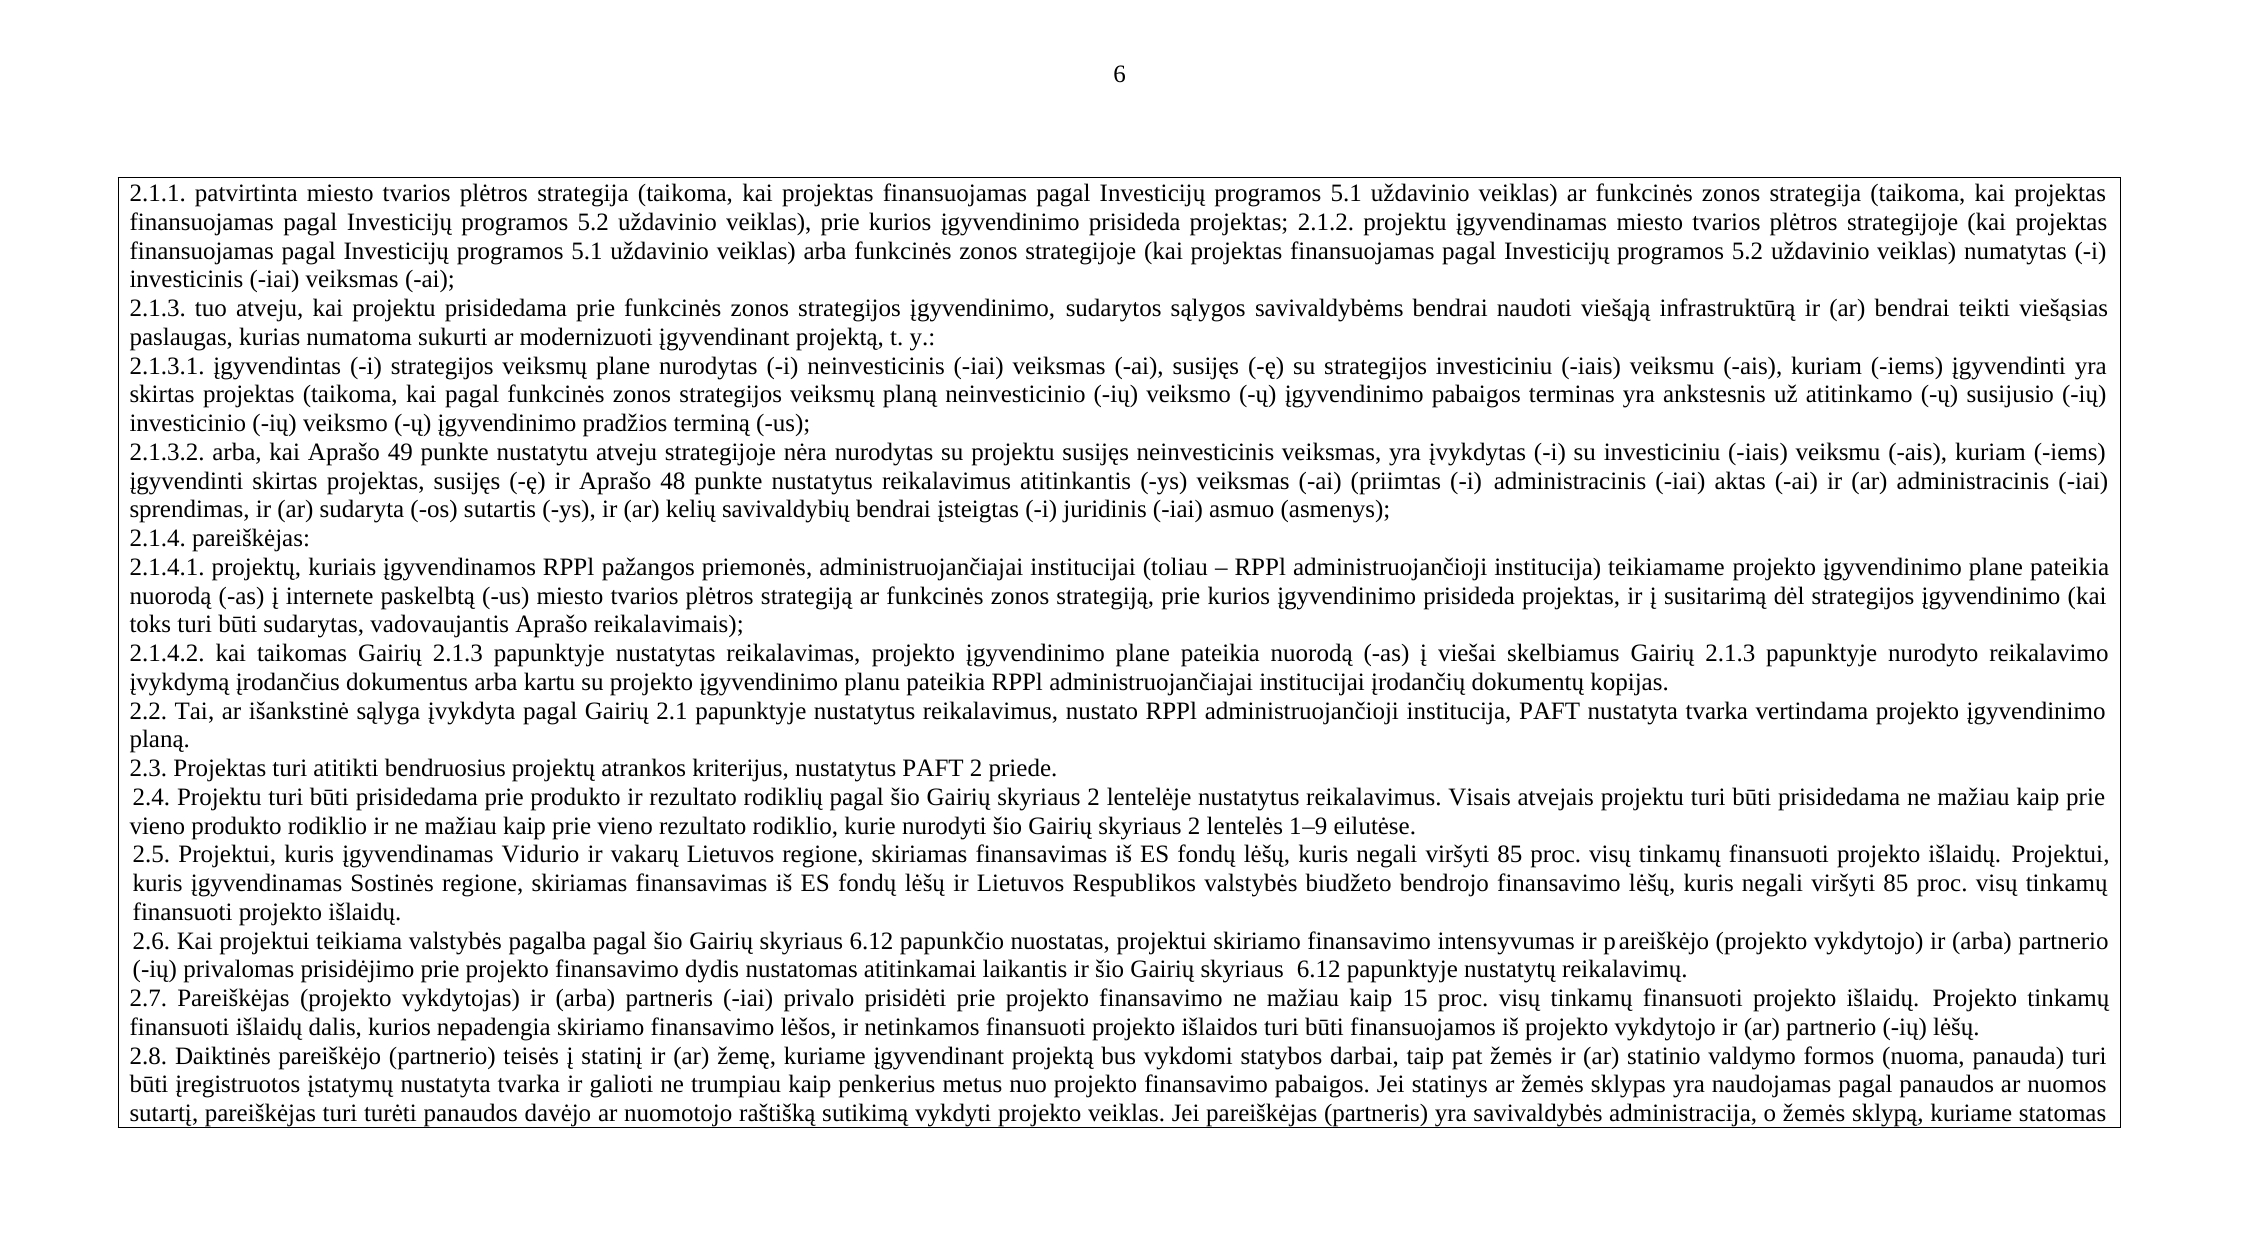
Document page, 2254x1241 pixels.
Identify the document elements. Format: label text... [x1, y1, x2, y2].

table_cell 2.1.1. patvirtinta miesto tvarios plėtros strategija (taikoma, kai projektas finansuojamas pagal Investicijų programos 5.1 uždavinio veiklas) ar funkcinės zonos strategija (taikoma, kai projektas finansuojamas pagal Investicijų programos 5.2 uždavinio veiklas), prie kurios įgyvendinimo prisideda projektas; 2.1.2. projektu įgyvendinamas miesto tvarios plėtros strategijoje (kai projektas finansuojamas pagal Investicijų programos 5.1 uždavinio veiklas) arba funkcinės zonos strategijoje (kai projektas finansuojamas pagal Investicijų programos 5.2 uždavinio veiklas) numatytas (-i) investicinis (-iai) veiksmas (-ai); 2.1.3. tuo atveju, kai projektu prisidedama prie funkcinės zonos strategijos įgyvendinimo, sudarytos sąlygos savivaldybėms bendrai naudoti viešąją infrastruktūrą ir (ar) bendrai teikti viešąsias paslaugas, kurias numatoma sukurti ar modernizuoti įgyvendinant projektą, t. y.: 2.1.3.1. įgyvendintas (-i) strategijos veiksmų plane nurodytas (-i) neinvesticinis (-iai) veiksmas (-ai), susijęs (-ę) su strategijos investiciniu (-iais) veiksmu (-ais), kuriam (-iems) įgyvendinti yra skirtas projektas (taikoma, kai pagal funkcinės zonos strategijos veiksmų planą neinvesticinio (-ių) veiksmo (-ų) įgyvendinimo pabaigos terminas yra ankstesnis už atitinkamo (-ų) susijusio (-ių) investicinio (-ių) veiksmo (-ų) įgyvendinimo pradžios terminą (-us); 2.1.3.2. arba, kai Aprašo 49 punkte nustatytu atveju strategijoje nėra nurodytas su projektu susijęs neinvesticinis veiksmas, yra įvykdytas (-i) su investiciniu (-iais) veiksmu (-ais), kuriam (-iems) įgyvendinti skirtas projektas, susijęs (-ę) ir Aprašo 48 punkte nustatytus reikalavimus atitinkantis (-ys) veiksmas (-ai) (priimtas (-i) administracinis (-iai) aktas (-ai) ir (ar) administracinis (-iai) sprendimas, ir (ar) sudaryta (-os) sutartis (-ys), ir (ar) kelių savivaldybių bendrai įsteigtas (-i) juridinis (-iai) asmuo (asmenys); 2.1.4. pareiškėjas: 2.1.4.1. projektų, kuriais įgyvendinamos RPPl pažangos priemonės, administruojančiajai institucijai (toliau – RPPl administruojančioji institucija) teikiamame projekto įgyvendinimo plane pateikia nuorodą (-as) į internete paskelbtą (-us) miesto tvarios plėtros strategiją ar funkcinės zonos strategiją, prie kurios įgyvendinimo prisideda projektas, ir į susitarimą dėl strategijos įgyvendinimo (kai toks turi būti sudarytas, vadovaujantis Aprašo reikalavimais); 2.1.4.2. kai taikomas Gairių 2.1.3 papunktyje nustatytas reikalavimas, projekto įgyvendinimo plane pateikia nuorodą (-as) į viešai skelbiamus Gairių 2.1.3 papunktyje nurodyto reikalavimo įvykdymą įrodančius dokumentus arba kartu su projekto įgyvendinimo planu pateikia RPPl administruojančiajai institucijai įrodančių dokumentų kopijas. 2.2. Tai, ar išankstinė sąlyga įvykdyta pagal Gairių 2.1 papunktyje nustatytus reikalavimus, nustato RPPl administruojančioji institucija, PAFT nustatyta tvarka vertindama projekto įgyvendinimo planą. 2.3. Projektas turi atitikti bendruosius projektų atrankos kriterijus, nustatytus PAFT 2 priede. 2.4. Projektu turi būti prisidedama prie produkto ir rezultato rodiklių pagal šio Gairių skyriaus 2 lentelėje nustatytus reikalavimus. Visais atvejais projektu turi būti prisidedama ne mažiau kaip prie vieno produkto rodiklio ir ne mažiau kaip prie vieno rezultato rodiklio, kurie nurodyti šio Gairių skyriaus 2 lentelės 1–9 eilutėse. 2.5. Projektui, kuris įgyvendinamas Vidurio ir vakarų Lietuvos regione, skiriamas finansavimas iš ES fondų lėšų, kuris negali viršyti 85 proc. visų tinkamų finansuoti projekto išlaidų. Projektui, kuris įgyvendinamas Sostinės regione, skiriamas finansavimas iš ES fondų lėšų ir Lietuvos Respublikos valstybės biudžeto bendrojo finansavimo lėšų, kuris negali viršyti 85 proc. visų tinkamų finansuoti projekto išlaidų. 2.6. Kai projektui teikiama valstybės pagalba pagal šio Gairių skyriaus 6.12 papunkčio nuostatas, projektui skiriamo finansavimo intensyvumas ir pareiškėjo (projekto vykdytojo) ir (arba) partnerio (-ių) privalomas prisidėjimo prie projekto finansavimo dydis nustatomas atitinkamai laikantis ir šio Gairių skyriaus 6.12 papunktyje nustatytų reikalavimų. 2.7. Pareiškėjas (projekto vykdytojas) ir (arba) partneris (-iai) privalo prisidėti prie projekto finansavimo ne mažiau kaip 15 proc. visų tinkamų finansuoti projekto išlaidų. Projekto tinkamų finansuoti išlaidų dalis, kurios nepadengia skiriamo finansavimo lėšos, ir netinkamos finansuoti projekto išlaidos turi būti finansuojamos iš projekto vykdytojo ir (ar) partnerio (-ių) lėšų. 2.8. Daiktinės pareiškėjo (partnerio) teisės į statinį ir (ar) žemę, kuriame įgyvendinant projektą bus vykdomi statybos darbai, taip pat žemės ir (ar) statinio valdymo formos (nuoma, panauda) turi būti įregistruotos įstatymų nustatyta tvarka ir galioti ne trumpiau kaip penkerius metus nuo projekto finansavimo pabaigos. Jei statinys ar žemės sklypas yra naudojamas pagal panaudos ar nuomos sutartį, pareiškėjas turi turėti panaudos davėjo ar nuomotojo raštišką sutikimą vykdyti projekto veiklas. Jei pareiškėjas (partneris) yra savivaldybės administracija, o žemės sklypą, kuriame statomas [119, 178, 2120, 1127]
